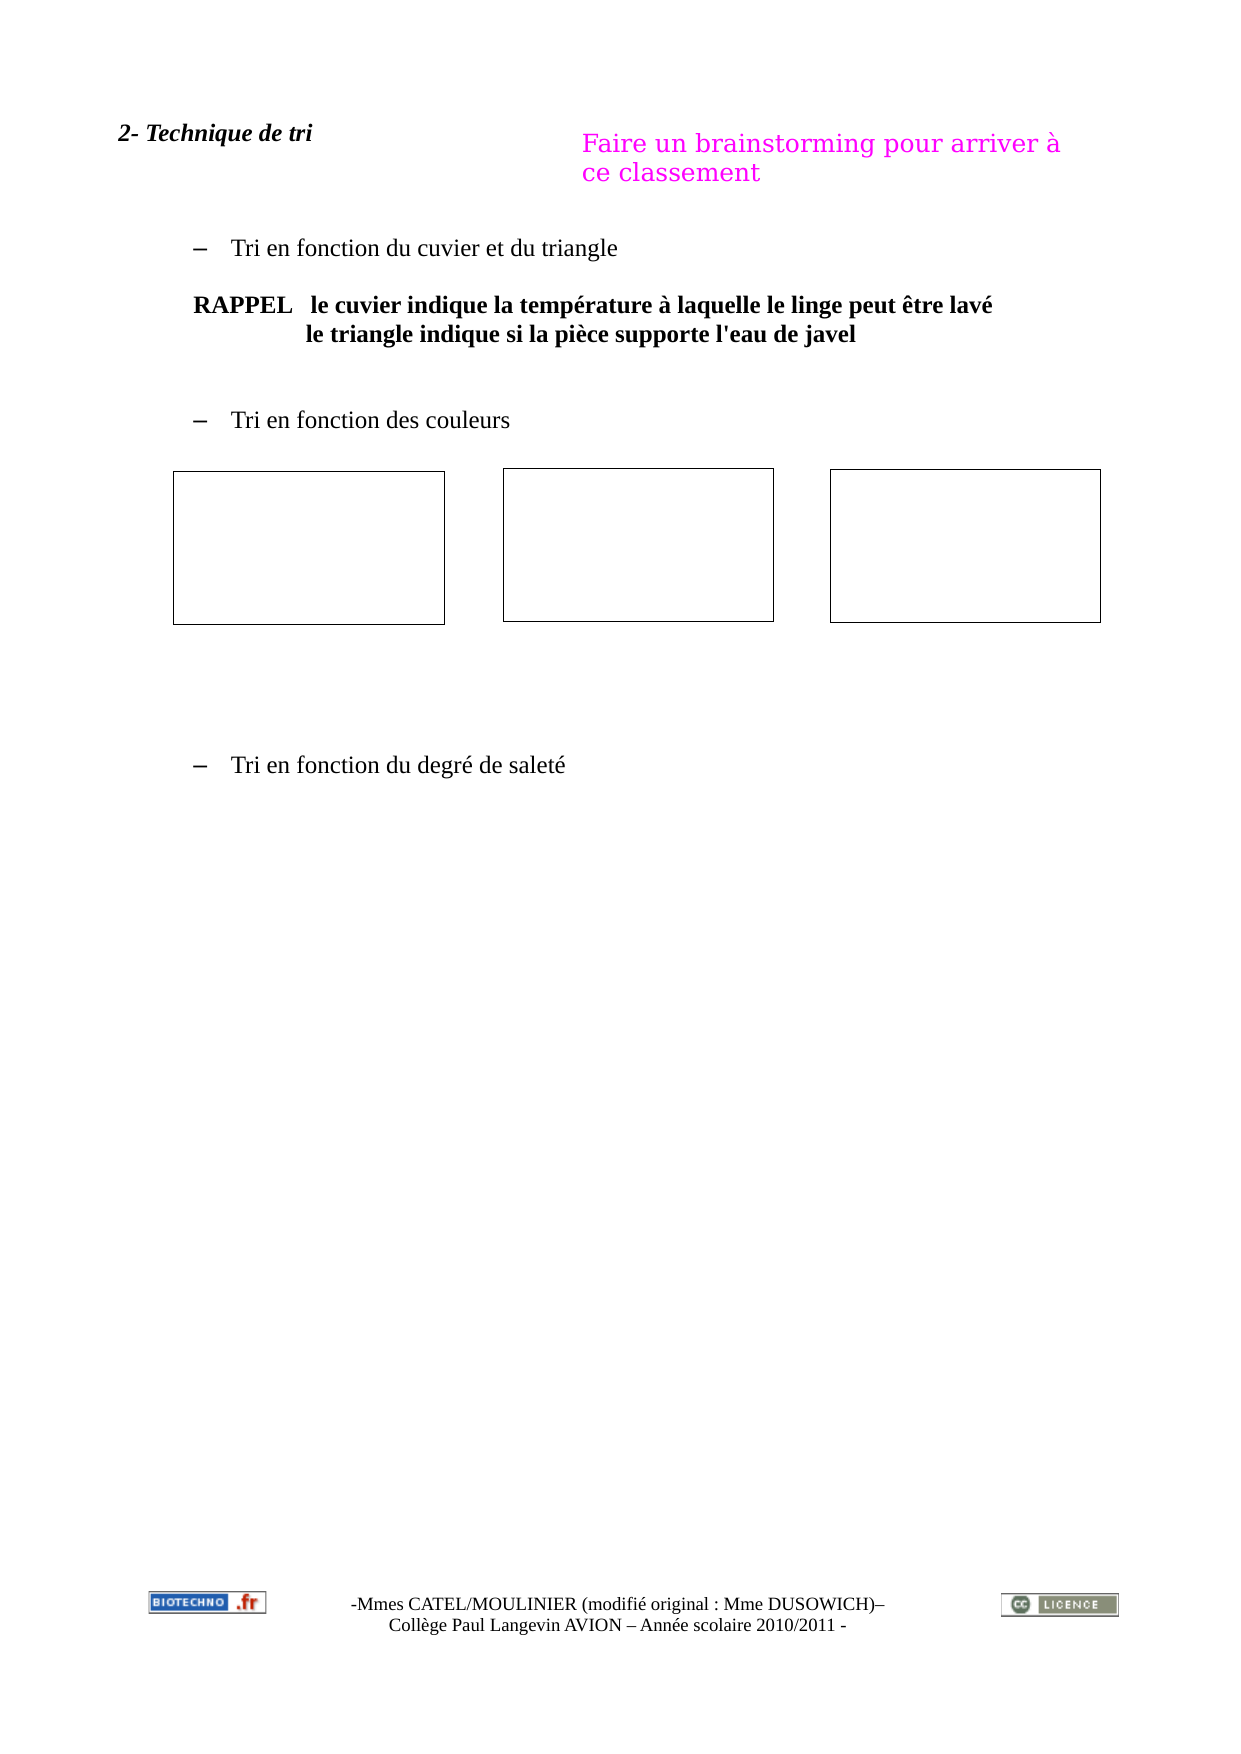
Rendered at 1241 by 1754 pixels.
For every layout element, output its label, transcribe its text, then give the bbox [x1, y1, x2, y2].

list Tri en fonction des couleurs [193, 406, 1122, 434]
list le triangle indique si la pièce supporte l'eau de javel [268, 319, 1122, 348]
list RAPPEL le cuvier indique la température à laquelle le linge peut être lavé [156, 291, 1122, 319]
text 2- Technique de tri [118, 118, 1122, 147]
list Tri en fonction du degré de saleté [193, 751, 1122, 779]
picture [148, 1591, 267, 1614]
picture [1001, 1593, 1119, 1617]
list Tri en fonction du cuvier et du triangle [193, 233, 1122, 262]
